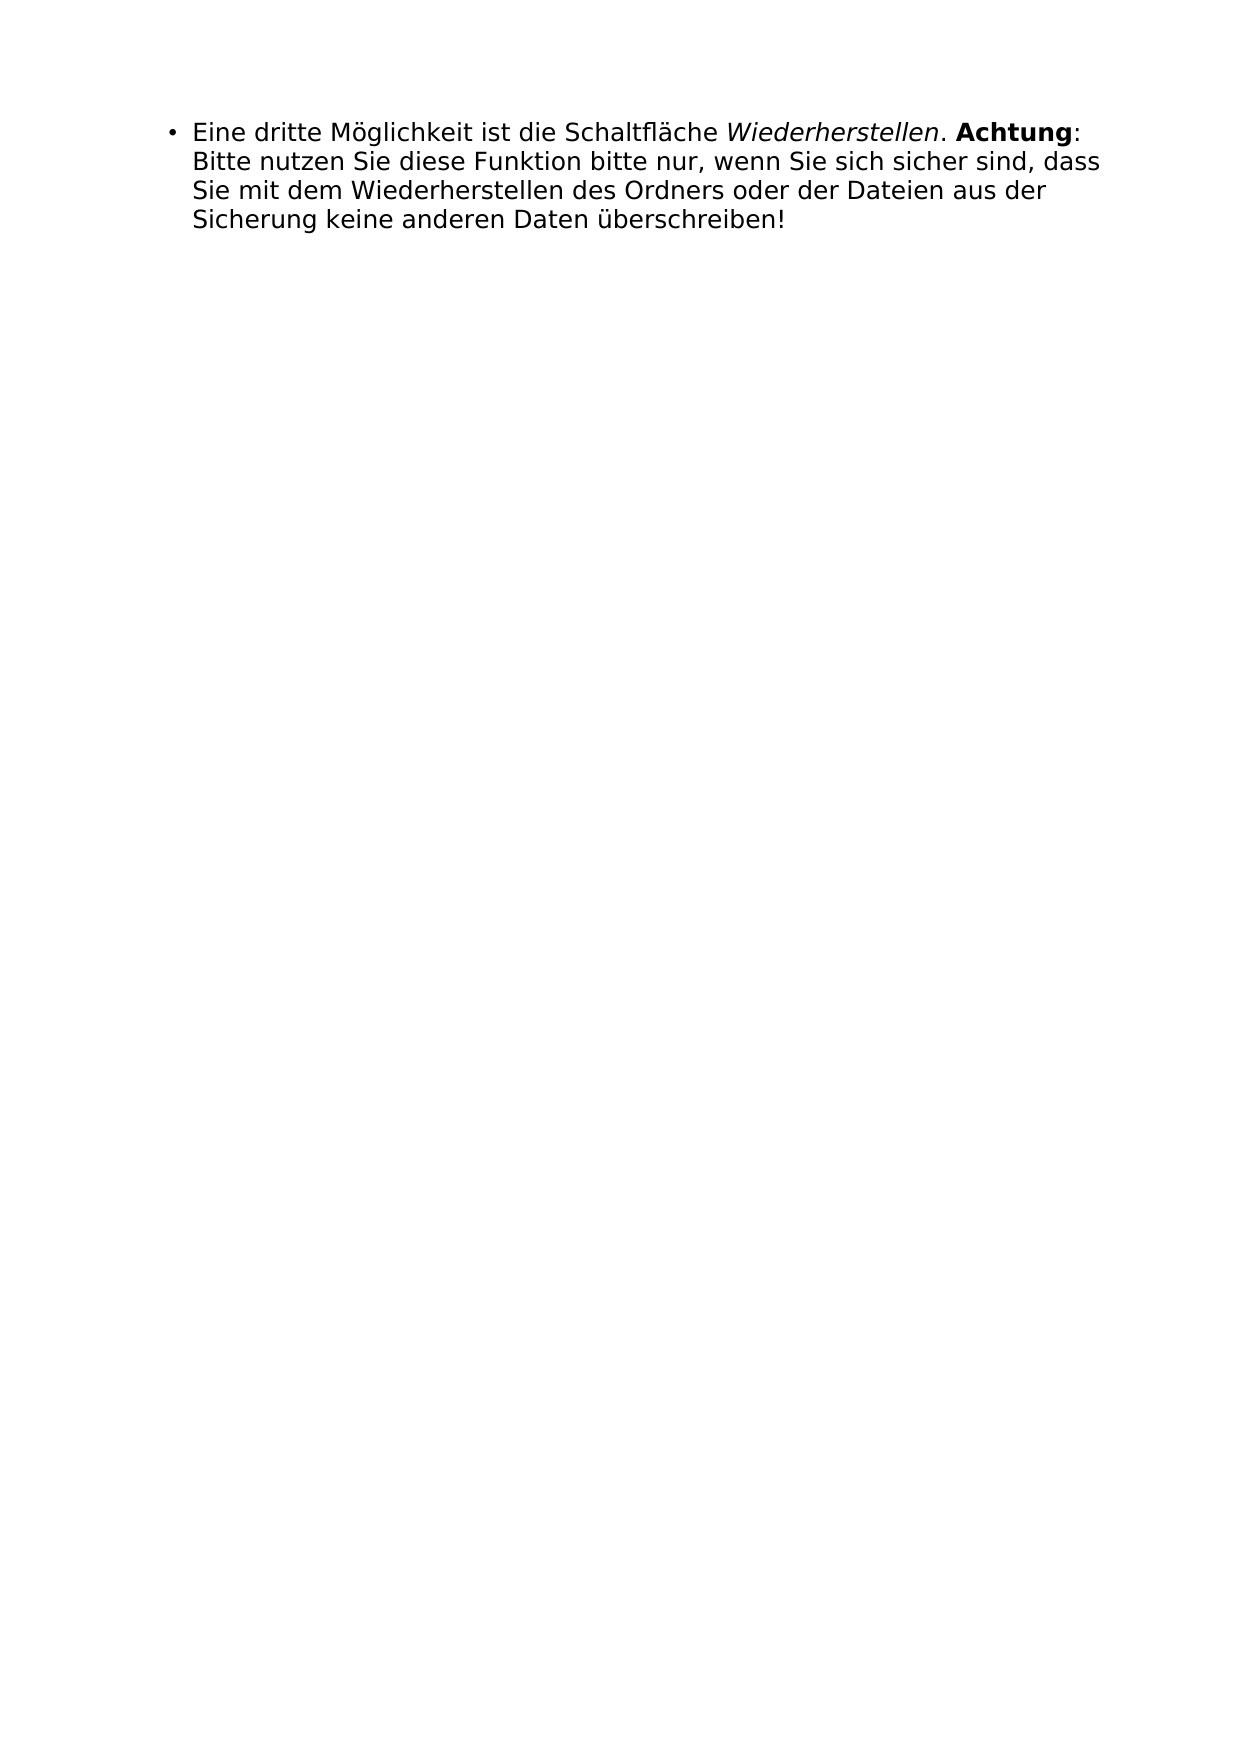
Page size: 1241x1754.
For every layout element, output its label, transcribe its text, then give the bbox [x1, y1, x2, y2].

list Eine dritte Möglichkeit ist die Schaltfläche Wiederherstellen. Achtung: Bitte nutzen Sie diese Funktion bitte nur, wenn Sie sich sicher sind, dass Sie mit dem Wiederherstellen des Ordners oder der Dateien aus der Sicherung keine anderen Daten überschreiben! [177, 118, 1122, 235]
